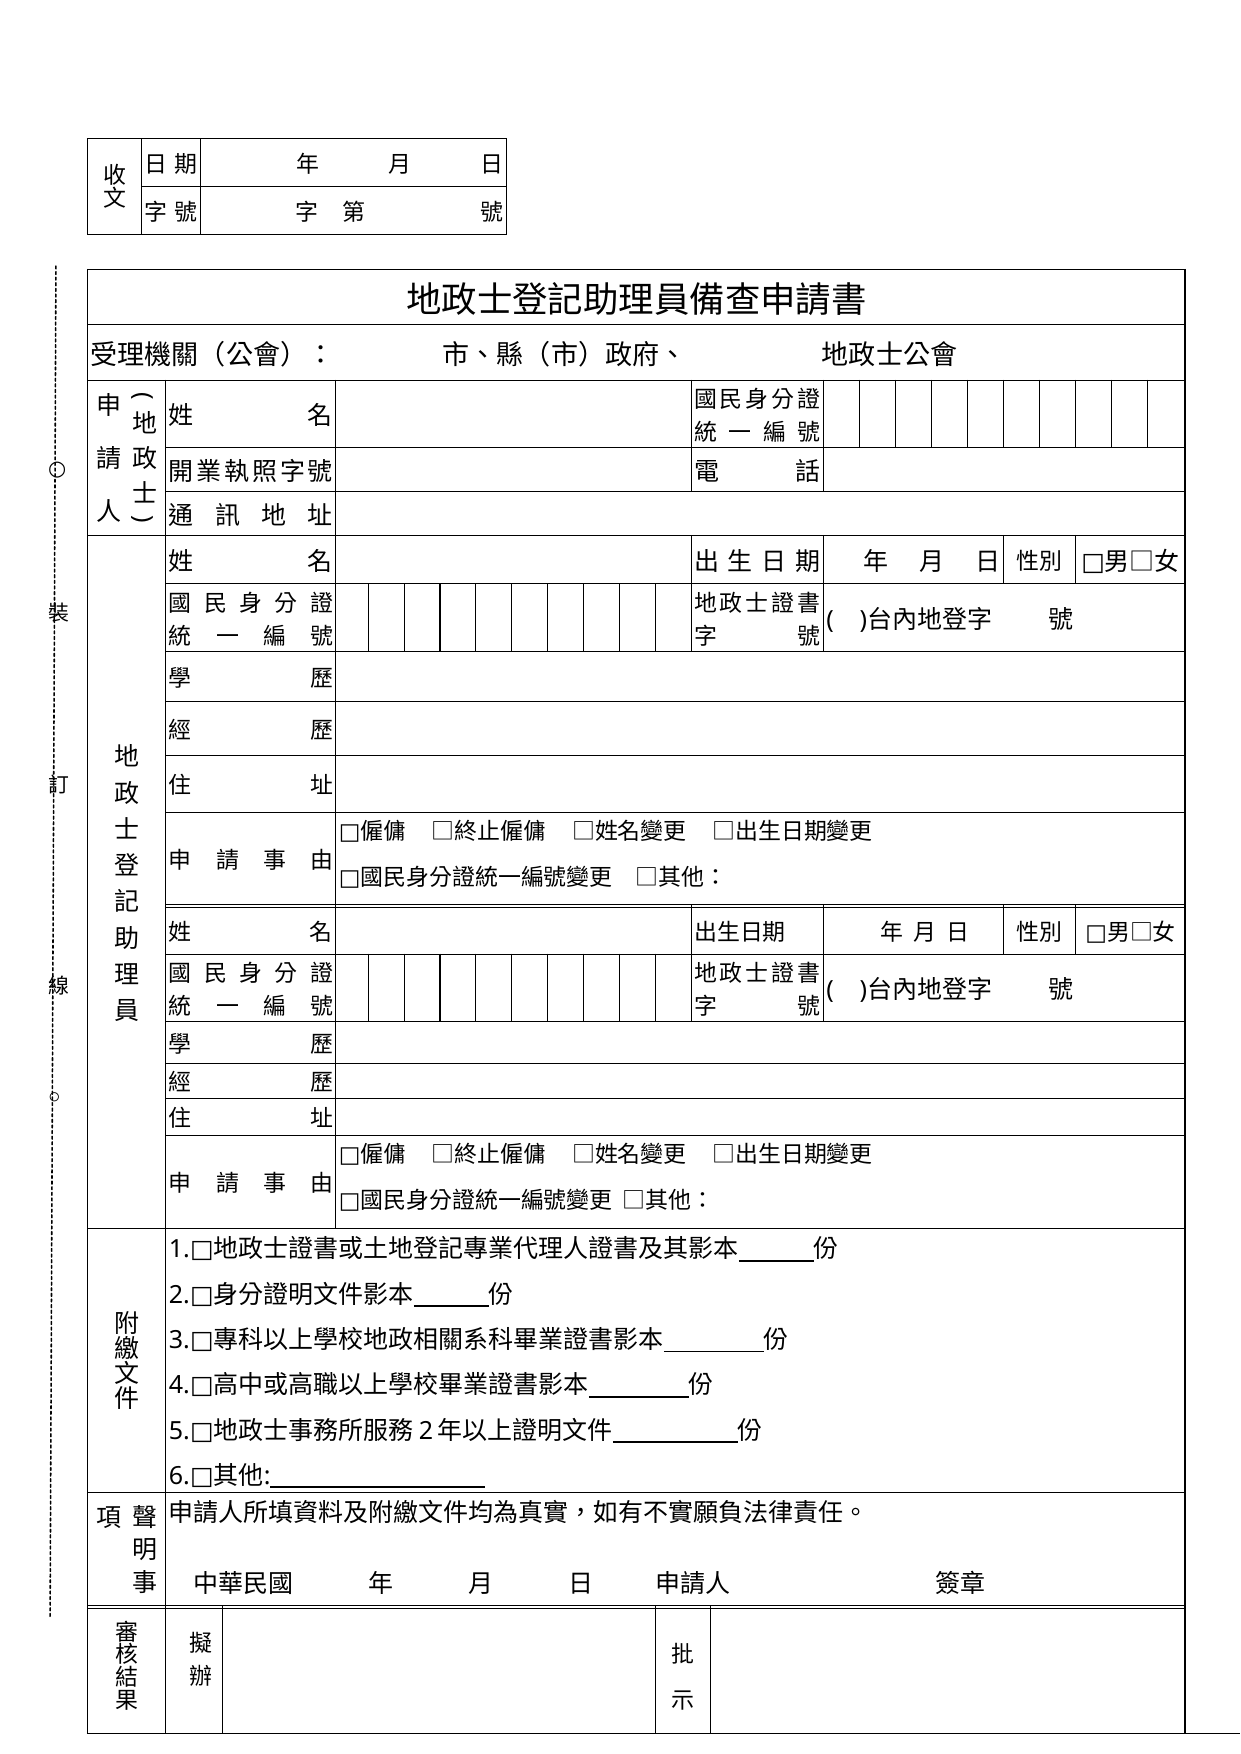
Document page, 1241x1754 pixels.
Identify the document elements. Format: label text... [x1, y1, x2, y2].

table_cell [336, 1064, 1184, 1097]
table_cell [584, 584, 619, 651]
table_cell [1076, 381, 1111, 447]
table_cell [336, 908, 691, 953]
text ○ [48, 1084, 52, 1108]
table_cell [512, 955, 547, 1021]
table_cell [620, 584, 655, 651]
table_cell [507, 186, 1240, 234]
table_cell 申請人所填資料及附繳文件均為真實，如有不實願負法律責任。 中華民國 年 月 日 申請人 簽章 [166, 1493, 1184, 1605]
table_cell (地政士) 申請人 [88, 381, 165, 535]
table_cell [1004, 381, 1039, 447]
table_cell 開業執照字號 [166, 448, 335, 491]
text 裝 [48, 596, 71, 626]
table_cell [578, 234, 1240, 269]
table_cell 性別 [1004, 908, 1075, 953]
table_cell 審核結果 [88, 1609, 165, 1733]
table_cell [860, 381, 895, 447]
table_cell [336, 536, 691, 583]
table_cell 國民身分證 統一編號 [166, 955, 335, 1021]
table_cell 住 址 [166, 756, 335, 812]
table_cell [620, 955, 655, 1021]
table_cell [824, 381, 859, 447]
table_cell 字號 [142, 187, 200, 234]
text 線 [48, 969, 71, 999]
table_cell 國民身分證 統一編號 [166, 584, 335, 651]
table_cell □男□女 [1076, 908, 1184, 953]
table_cell [405, 584, 439, 651]
table_cell 字第 號 [201, 187, 506, 234]
table_cell 國民身分證統一編號 [692, 381, 823, 447]
table_cell ( )台內地登字 號 [824, 955, 1184, 1021]
table_cell 經歷 [166, 1064, 335, 1097]
table_cell 經歷 [166, 702, 335, 755]
table_cell □僱傭 □終止僱傭 □姓名變更 □出生日期變更 □國民身分證統一編號變更 □其他： [336, 1136, 1184, 1228]
table_cell [1148, 381, 1184, 447]
table_cell 聲明事項 [88, 1493, 165, 1605]
table_cell [369, 584, 404, 651]
table_cell [336, 756, 1184, 812]
table_cell [336, 702, 1184, 755]
table_cell [896, 381, 931, 447]
table_cell 學歷 [166, 652, 335, 701]
table_cell 電話 [692, 448, 823, 491]
table_cell [824, 448, 1184, 491]
table_cell [336, 381, 691, 447]
table_header [507, 138, 1240, 186]
table_cell [1186, 324, 1240, 1733]
table_cell 申請事由 [166, 1136, 335, 1228]
table_cell [336, 492, 1184, 535]
table_cell [88, 234, 578, 269]
table_cell 姓 名 [166, 381, 335, 447]
table_cell [223, 1609, 655, 1733]
table_cell 性別 [1004, 536, 1075, 583]
table_cell [336, 1022, 1184, 1062]
table_cell 擬 辦 [166, 1609, 222, 1733]
table_header 年月日 [201, 139, 506, 186]
table_cell [336, 584, 368, 651]
table_cell 住 址 [166, 1099, 335, 1135]
table_cell 學歷 [166, 1022, 335, 1062]
table_cell 1.□地政士證書或土地登記專業代理人證書及其影本 份 2.□身分證明文件影本 份 3.□專科以上學校地政相關系科畢業證書影本 份 4.□高中或高職以上學校畢業證書影本 份 5.□地政士事務所服務2年以上證明文件 份 6.□其他: [166, 1229, 1184, 1492]
table_cell 出生日期 [692, 536, 823, 583]
table_cell 地 政 士 登 記 助 理 員 [88, 536, 165, 1228]
table_cell 年 月 日 [824, 536, 1003, 583]
table_cell [512, 584, 547, 651]
table_cell [369, 955, 404, 1021]
table_cell [1040, 381, 1075, 447]
table_cell 申請事由 [166, 813, 335, 904]
table_cell 出生日期 [692, 908, 823, 953]
table_header 日期 [142, 139, 200, 186]
table_cell [656, 584, 691, 651]
table_cell 地政士證書字號 [692, 584, 823, 651]
table_cell [476, 584, 511, 651]
table_cell [968, 381, 1003, 447]
table_cell [336, 448, 691, 491]
table_cell □僱傭 □終止僱傭 □姓名變更 □出生日期變更 □國民身分證統一編號變更 □其他： [336, 813, 1184, 904]
table_cell 地政士證書字號 [692, 955, 823, 1021]
text ○ [51, 1084, 71, 1108]
table_cell □男□女 [1076, 536, 1184, 583]
table_header 收文 [88, 139, 141, 234]
table_cell [1186, 269, 1240, 324]
table_cell [476, 955, 511, 1021]
table_cell ( )台內地登字 號 [824, 584, 1184, 651]
text 訂 [48, 768, 71, 798]
table_cell 姓 名 [166, 536, 335, 583]
table_cell 姓 名 [166, 908, 335, 953]
table_cell [656, 955, 691, 1021]
table_cell [405, 955, 439, 1021]
table_cell [336, 1099, 1184, 1135]
table_cell [336, 652, 1184, 701]
table_cell [336, 955, 368, 1021]
table_cell [548, 584, 583, 651]
table_cell 地政士登記助理員備查申請書 [88, 270, 1184, 324]
table_cell 通訊地址 [166, 492, 335, 535]
table_cell [1112, 381, 1147, 447]
table_cell [932, 381, 967, 447]
table_cell [548, 955, 583, 1021]
text ○ [48, 453, 71, 482]
table_cell 受理機關（公會）： 市、縣（市）政府、 地政士公會 [88, 325, 1184, 379]
table_cell 批 示 [656, 1609, 710, 1733]
table_cell 附繳文件 [88, 1229, 165, 1492]
table_cell [584, 955, 619, 1021]
table_cell [441, 584, 475, 651]
table_cell [441, 955, 475, 1021]
table_cell 年 月 日 [824, 908, 1003, 953]
table_cell [711, 1609, 1184, 1733]
